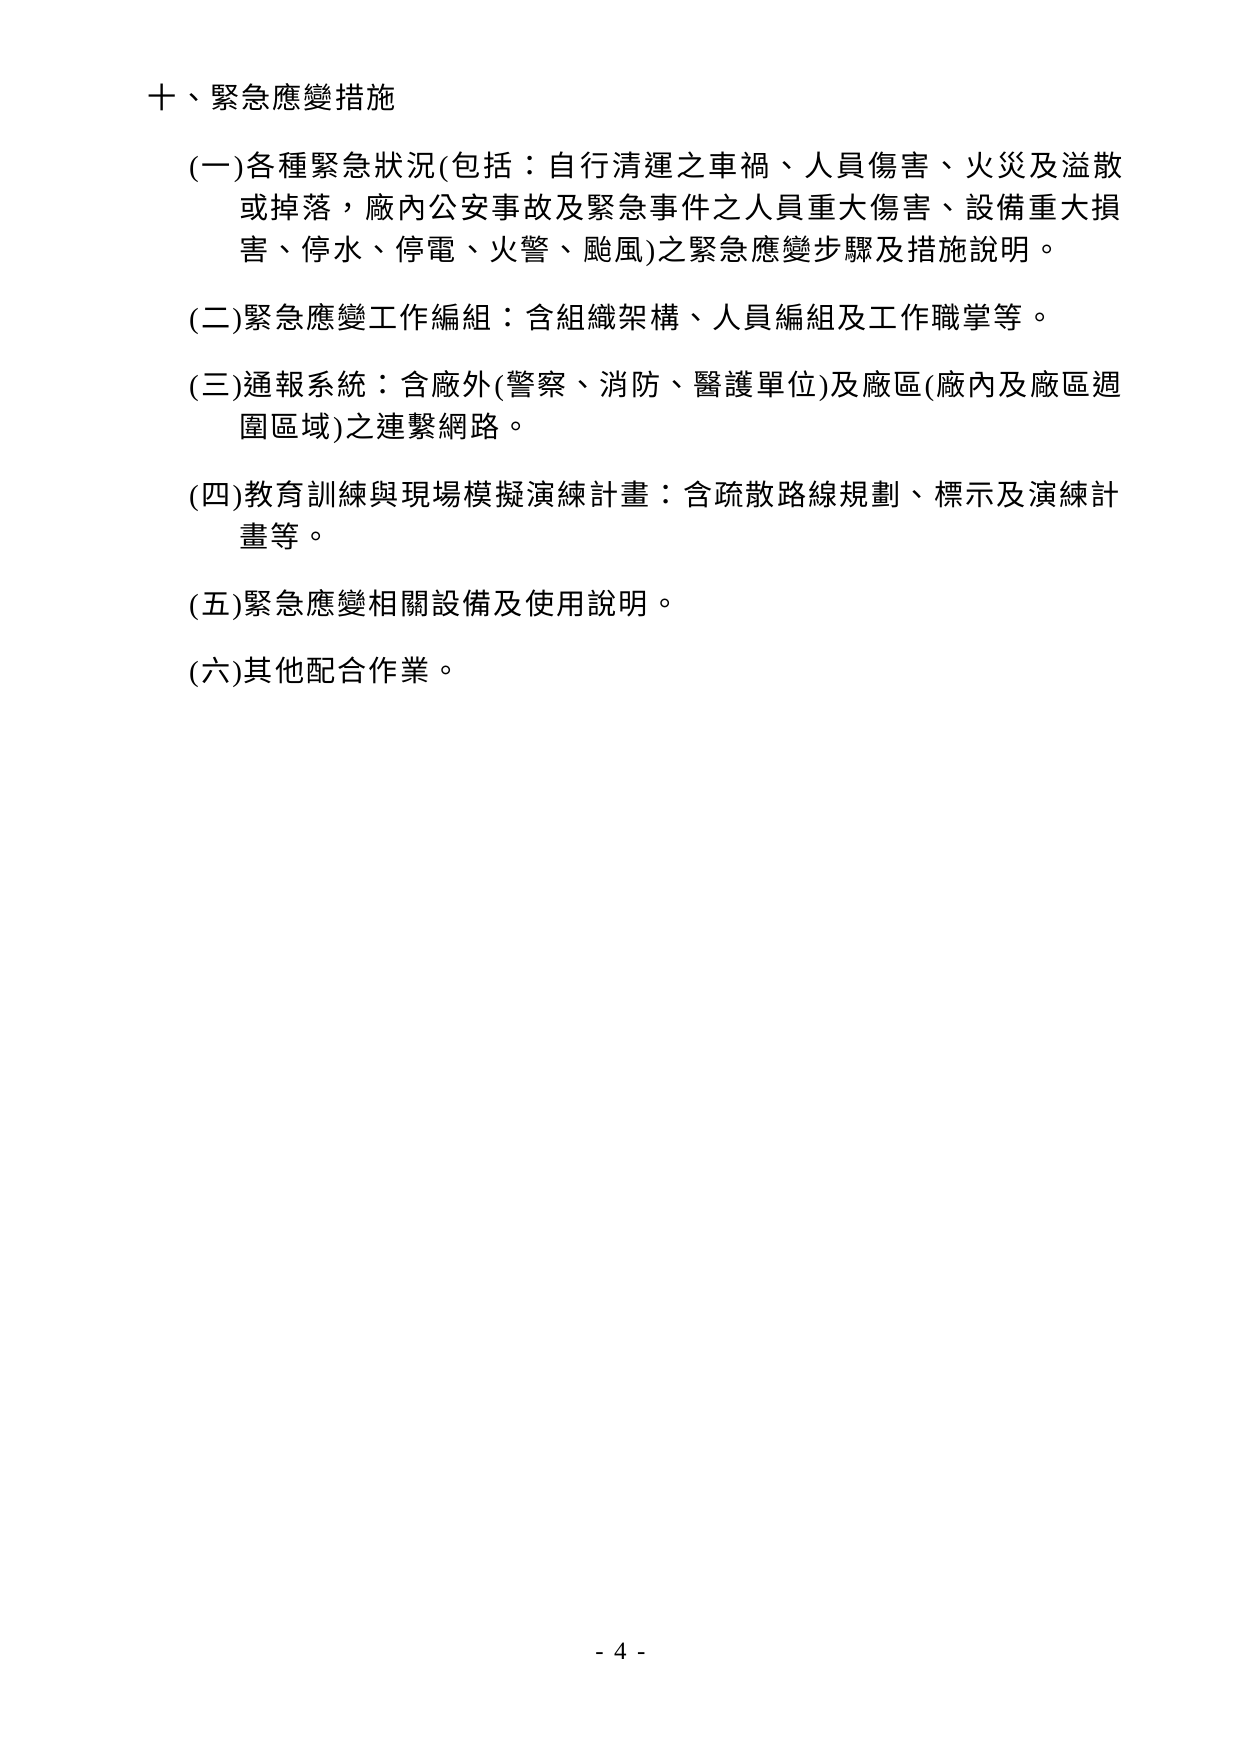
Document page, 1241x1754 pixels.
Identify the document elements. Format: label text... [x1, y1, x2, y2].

text (一)各種緊急狀況(包括：自行清運之車禍、人員傷害、火災及溢散或掉落，廠內公安事故及緊急事件之人員重大傷害、設備重大損害、停水、停電、火警、颱風)之緊急應變步驟及措施說明。 [189, 142, 1122, 269]
text (三)通報系統：含廠外(警察、消防、醫護單位)及廠區(廠內及廠區週圍區域)之連繫網路。 [189, 361, 1122, 446]
text 十、緊急應變措施 [148, 75, 1122, 117]
text (五)緊急應變相關設備及使用說明。 [189, 581, 1122, 623]
text (四)教育訓練與現場模擬演練計畫：含疏散路線規劃、標示及演練計畫等。 [189, 471, 1122, 556]
text (二)緊急應變工作編組：含組織架構、人員編組及工作職掌等。 [189, 294, 1122, 336]
text (六)其他配合作業。 [189, 648, 1122, 690]
